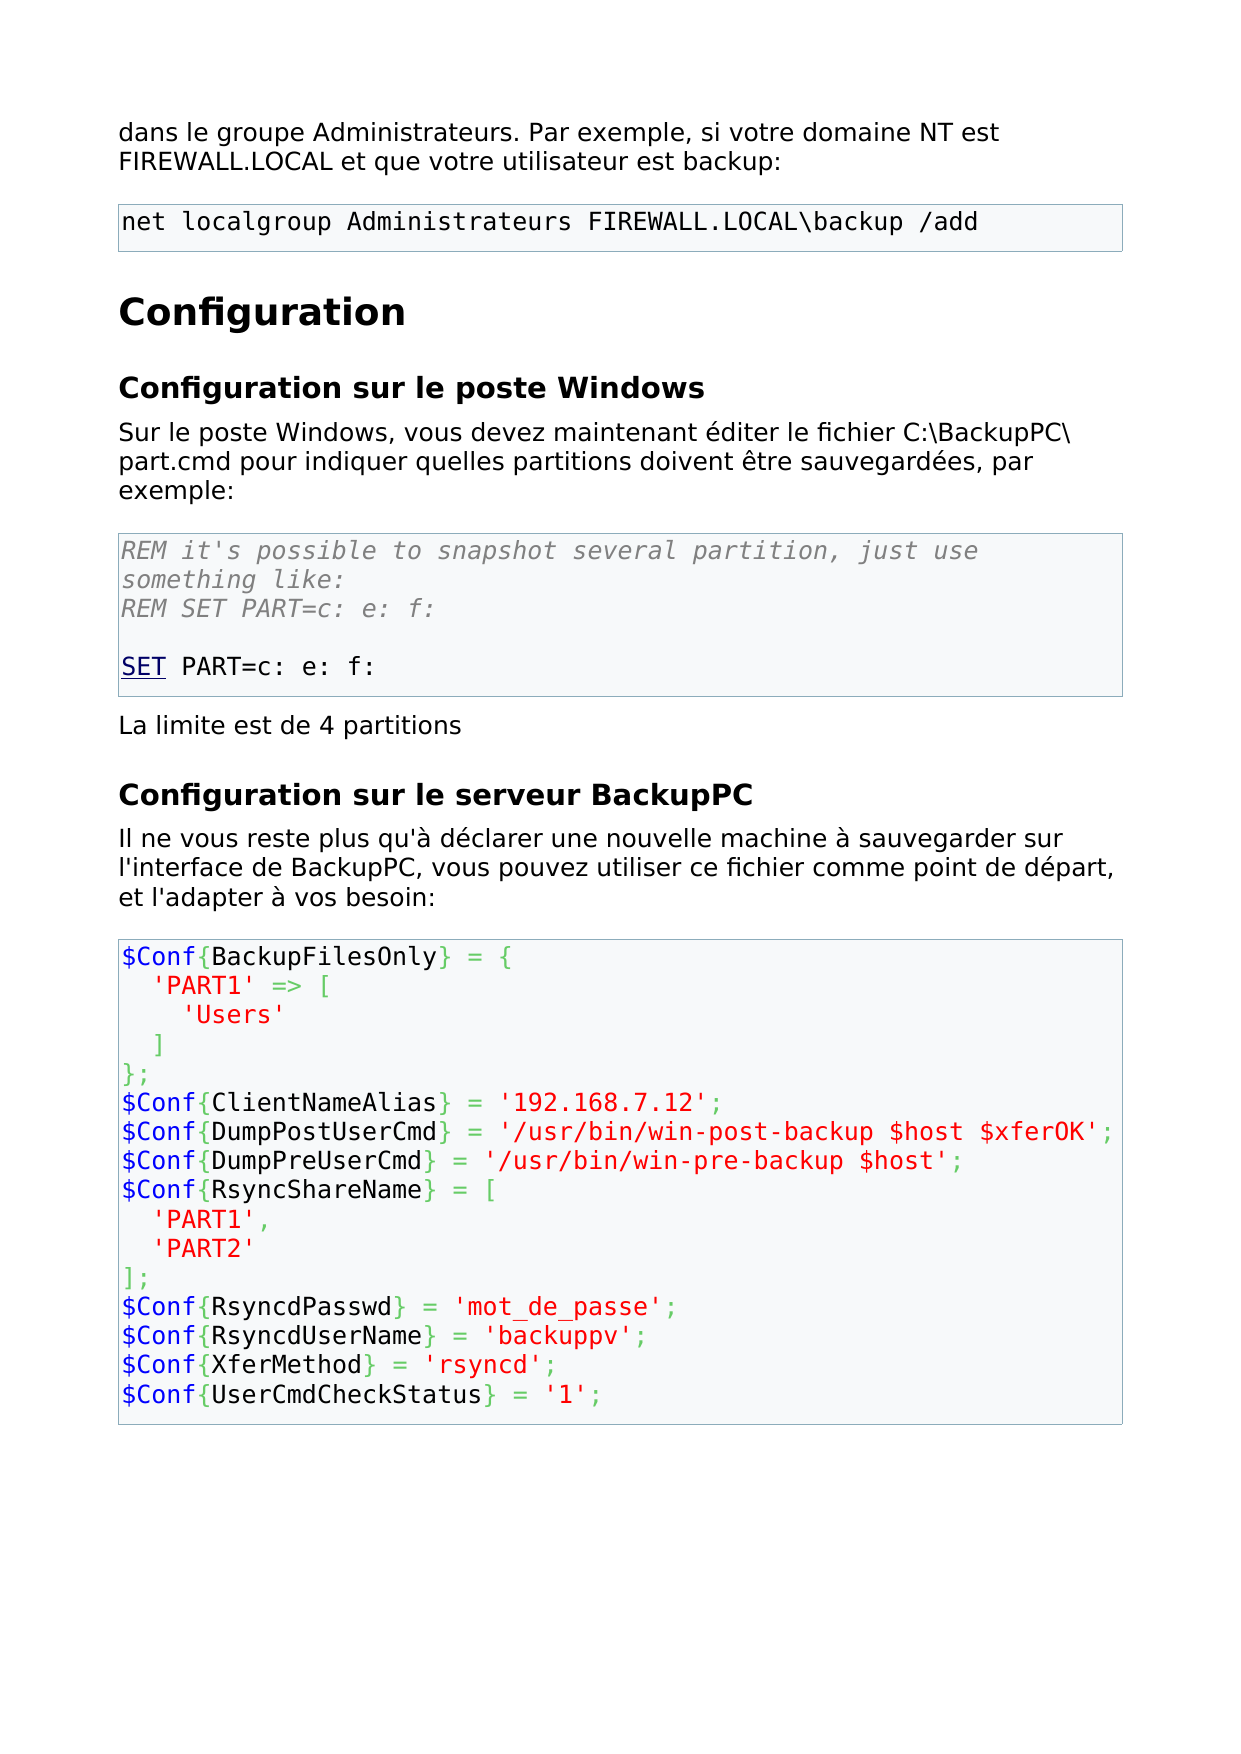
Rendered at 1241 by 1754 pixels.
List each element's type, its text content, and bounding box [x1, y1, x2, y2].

table_header net localgroup Administrateurs FIREWALL.LOCAL\backup /add [119, 205, 1122, 251]
table_header $Conf{BackupFilesOnly} = { 'PART1' => [ 'Users' ] }; $Conf{ClientNameAlias} = '192.168.7.12'; $Conf{DumpPostUserCmd} = '/usr/bin/win-post-backup $host $xferOK'; $Conf{DumpPreUserCmd} = '/usr/bin/win-pre-backup $host'; $Conf{RsyncShareName} = [ 'PART1', 'PART2' ]; $Conf{RsyncdPasswd} = 'mot_de_passe'; $Conf{RsyncdUserName} = 'backuppv'; $Conf{XferMethod} = 'rsyncd'; $Conf{UserCmdCheckStatus} = '1'; [119, 940, 1122, 1424]
text Sur le poste Windows, vous devez maintenant éditer le fichier C:\BackupPC\part.cmd pour indiquer quelles partitions doivent être sauvegardées, par exemple: [118, 418, 1122, 506]
text La limite est de 4 partitions [118, 711, 1122, 741]
subtitle Configuration sur le poste Windows [118, 372, 1122, 406]
text dans le groupe Administrateurs. Par exemple, si votre domaine NT est FIREWALL.LOCAL et que votre utilisateur est backup: [118, 118, 1122, 176]
text Il ne vous reste plus qu'à déclarer une nouvelle machine à sauvegarder sur l'interface de BackupPC, vous pouvez utiliser ce fichier comme point de départ, et l'adapter à vos besoin: [118, 824, 1122, 912]
table_header REM it's possible to snapshot several partition, just use something like: REM SET PART=c: e: f: SET PART=c: e: f: [119, 534, 1122, 696]
subtitle Configuration [118, 291, 1122, 334]
subtitle Configuration sur le serveur BackupPC [118, 778, 1122, 812]
